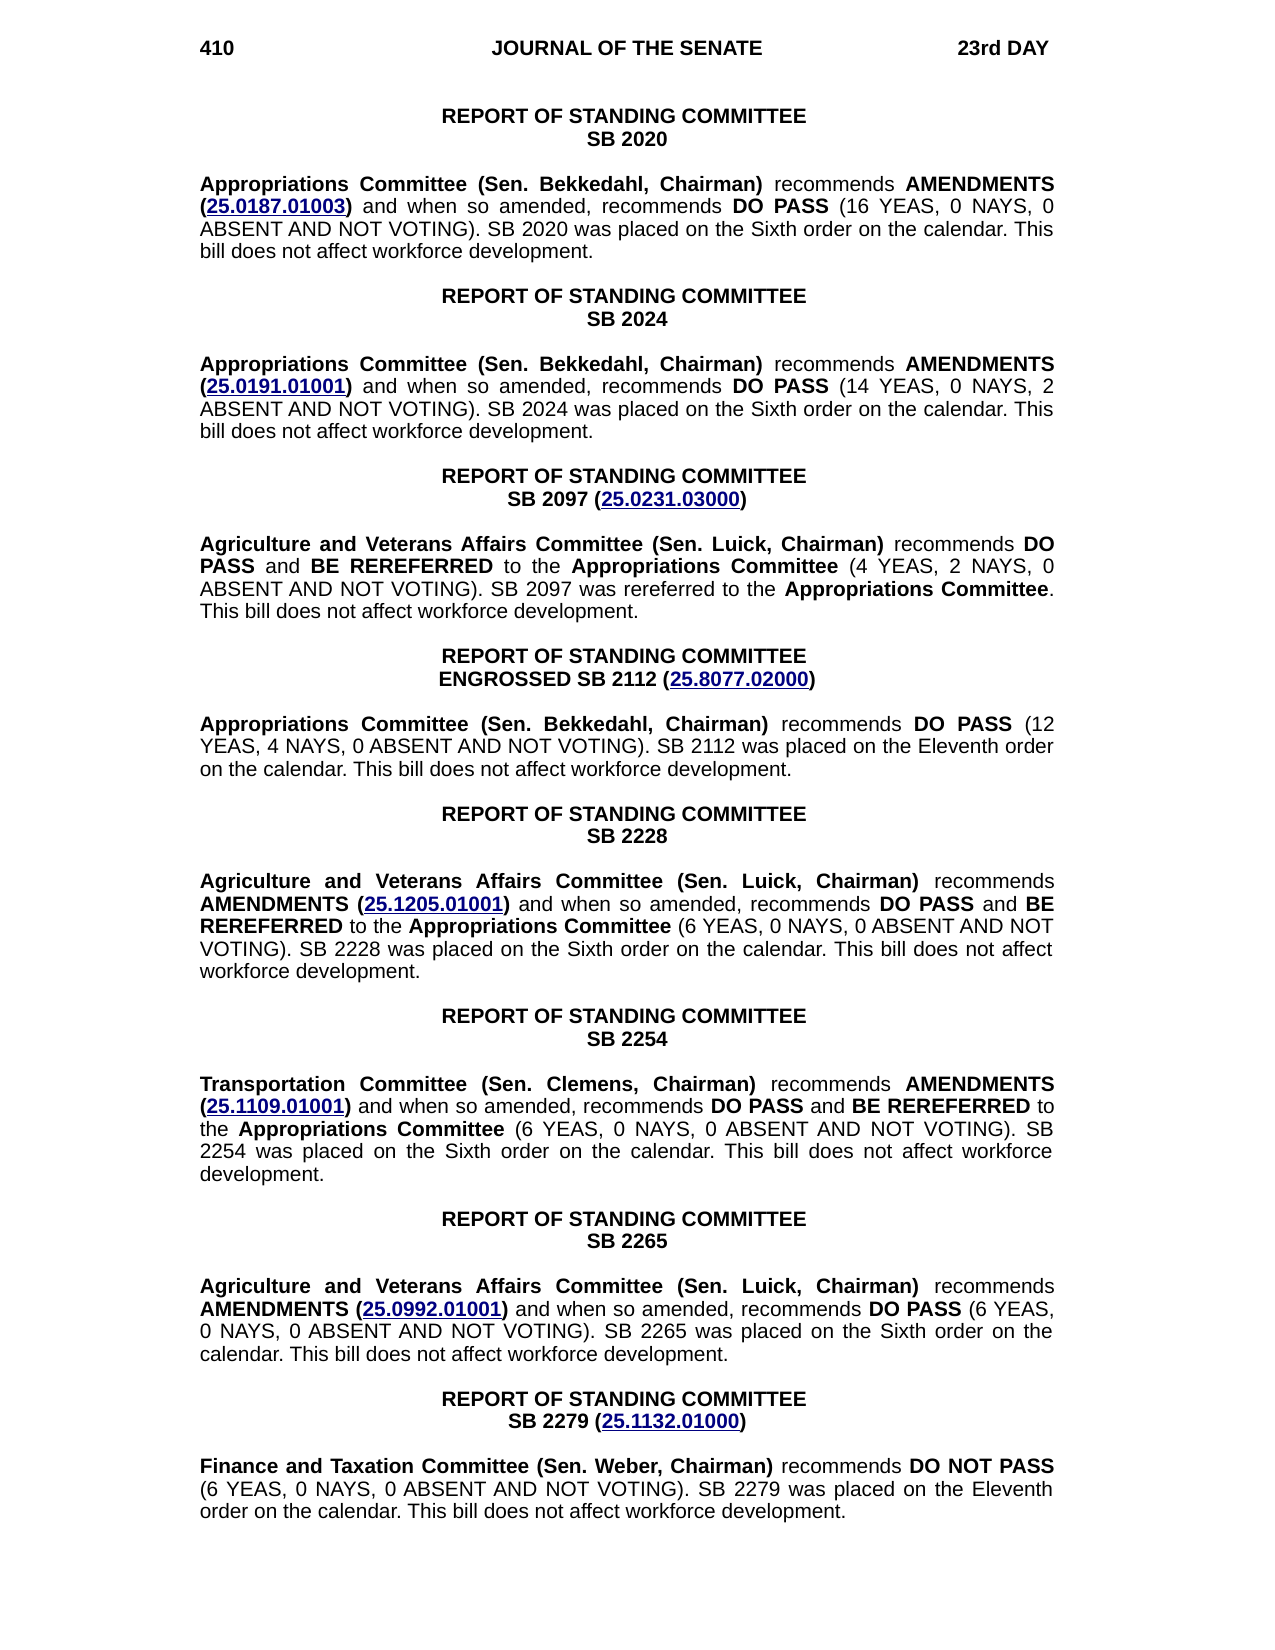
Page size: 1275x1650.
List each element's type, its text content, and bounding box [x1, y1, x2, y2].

subtitle Page 410 [9, 9, 109, 33]
text [0, 0, 118, 42]
text Agriculture and Veterans Affairs Committee (Sen. Luick, Chairman) recommends AMENDMENTS (25.1205.01001) and when so amended, recommends DO PASS and BE REREFERRED to the Appropriations Committee (6 YEAS, 0 NAYS, 0 ABSENT AND NOT VOTING). SB 2228 was placed on the Sixth order on the calendar. This bill does not affect workforce development. [199, 871, 1054, 983]
text REPORT OF STANDING COMMITTEE SB 2024 [199, 286, 1054, 331]
text Agriculture and Veterans Affairs Committee (Sen. Luick, Chairman) recommends AMENDMENTS (25.0992.01001) and when so amended, recommends DO PASS (6 YEAS, 0 NAYS, 0 ABSENT AND NOT VOTING). SB 2265 was placed on the Sixth order on the calendar. This bill does not affect workforce development. [199, 1276, 1054, 1366]
text REPORT OF STANDING COMMITTEE SB 2254 [199, 1006, 1054, 1051]
text REPORT OF STANDING COMMITTEE SB 2279 (25.1132.01000) [199, 1388, 1054, 1433]
text Finance and Taxation Committee (Sen. Weber, Chairman) recommends DO NOT PASS (6 YEAS, 0 NAYS, 0 ABSENT AND NOT VOTING). SB 2279 was placed on the Eleventh order on the calendar. This bill does not affect workforce development. [199, 1456, 1054, 1523]
text Appropriations Committee (Sen. Bekkedahl, Chairman) recommends AMENDMENTS (25.0191.01001) and when so amended, recommends DO PASS (14 YEAS, 0 NAYS, 2 ABSENT AND NOT VOTING). SB 2024 was placed on the Sixth order on the calendar. This bill does not affect workforce development. [199, 353, 1054, 443]
text Transportation Committee (Sen. Clemens, Chairman) recommends AMENDMENTS (25.1109.01001) and when so amended, recommends DO PASS and BE REREFERRED to the Appropriations Committee (6 YEAS, 0 NAYS, 0 ABSENT AND NOT VOTING). SB 2254 was placed on the Sixth order on the calendar. This bill does not affect workforce development. [199, 1073, 1054, 1186]
text REPORT OF STANDING COMMITTEE SB 2265 [199, 1208, 1054, 1253]
text Appropriations Committee (Sen. Bekkedahl, Chairman) recommends DO PASS (12 YEAS, 4 NAYS, 0 ABSENT AND NOT VOTING). SB 2112 was placed on the Eleventh order on the calendar. This bill does not affect workforce development. [199, 713, 1054, 781]
text REPORT OF STANDING COMMITTEE SB 2228 [199, 803, 1054, 848]
text REPORT OF STANDING COMMITTEE SB 2020 [199, 106, 1054, 151]
text REPORT OF STANDING COMMITTEE SB 2097 (25.0231.03000) [199, 466, 1054, 511]
text REPORT OF STANDING COMMITTEE ENGROSSED SB 2112 (25.8077.02000) [199, 646, 1054, 691]
text Agriculture and Veterans Affairs Committee (Sen. Luick, Chairman) recommends DO PASS and BE REREFERRED to the Appropriations Committee (4 YEAS, 2 NAYS, 0 ABSENT AND NOT VOTING). SB 2097 was rereferred to the Appropriations Committee. This bill does not affect workforce development. [199, 533, 1054, 623]
text Appropriations Committee (Sen. Bekkedahl, Chairman) recommends AMENDMENTS (25.0187.01003) and when so amended, recommends DO PASS (16 YEAS, 0 NAYS, 0 ABSENT AND NOT VOTING). SB 2020 was placed on the Sixth order on the calendar. This bill does not affect workforce development. [199, 173, 1054, 263]
